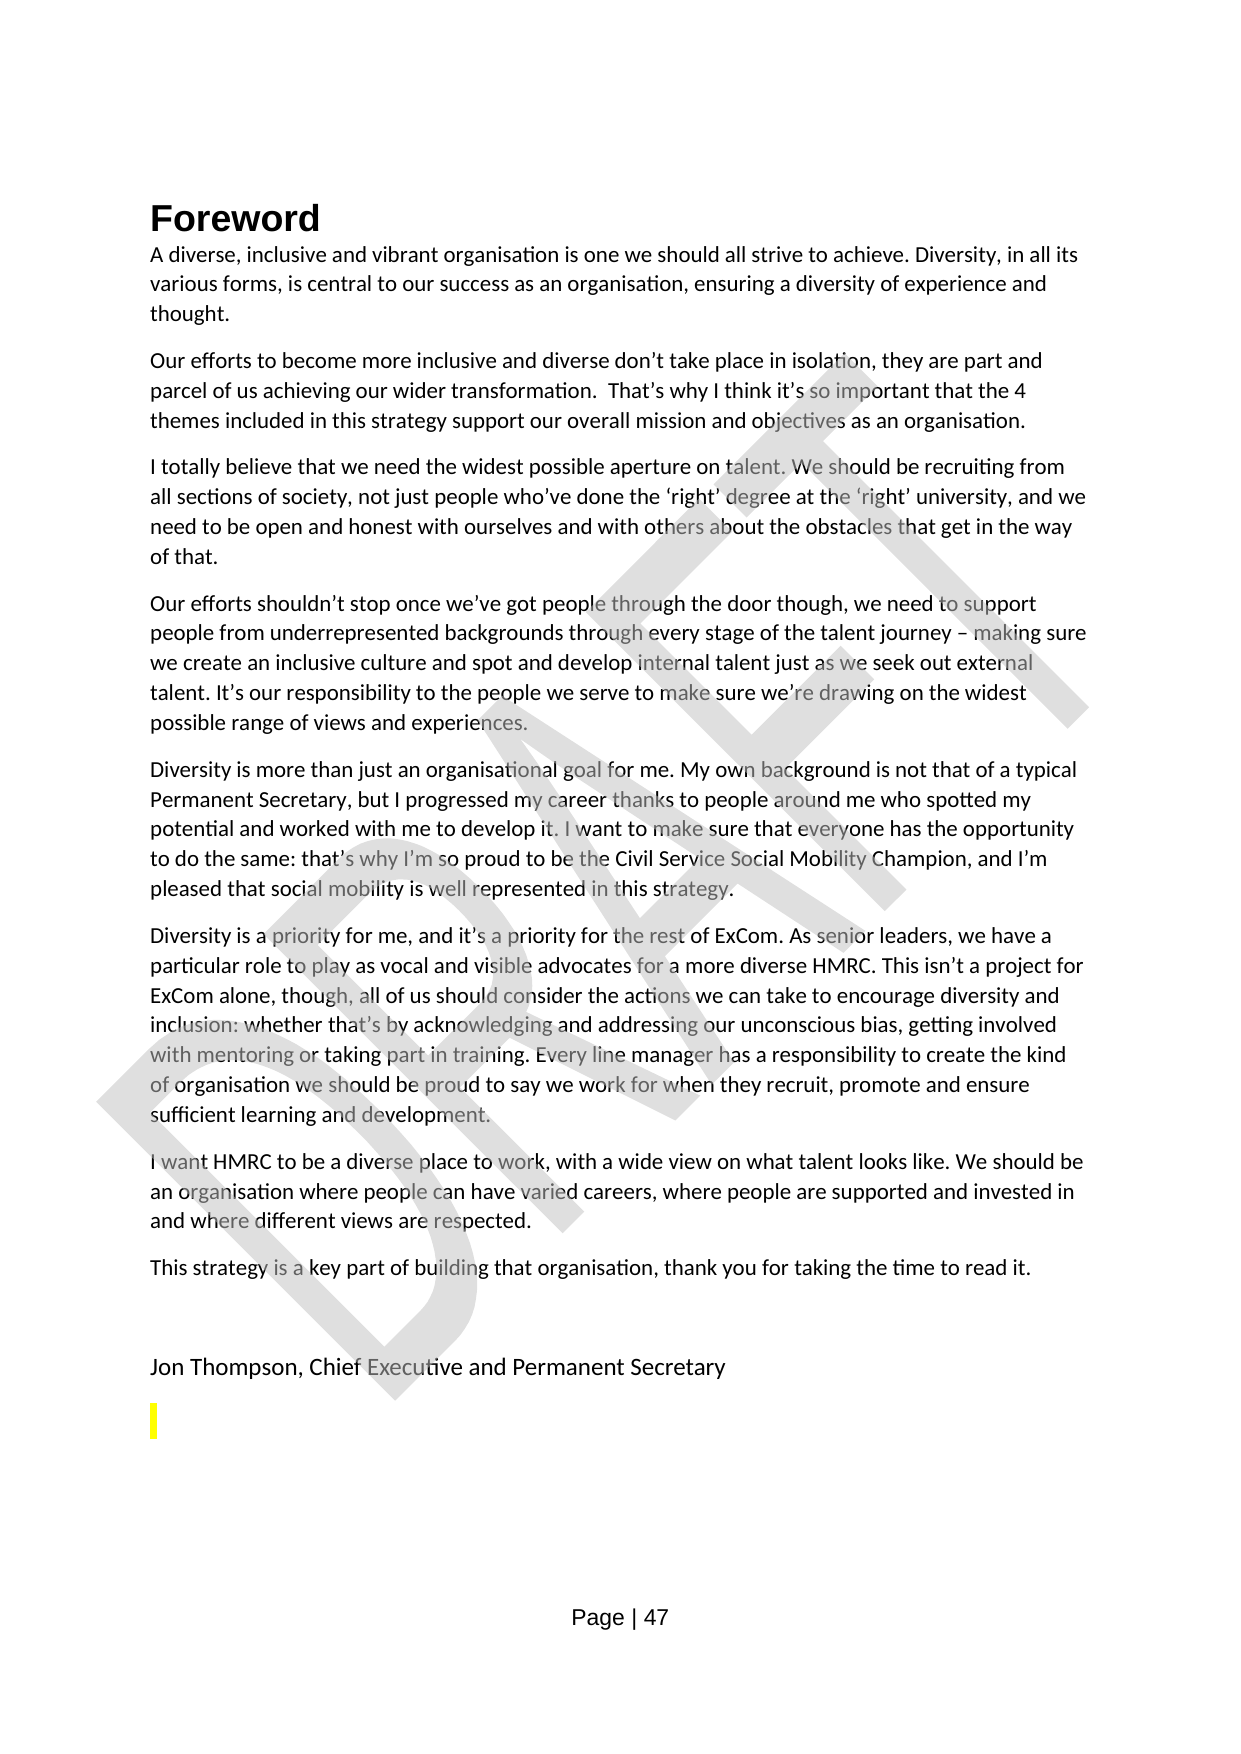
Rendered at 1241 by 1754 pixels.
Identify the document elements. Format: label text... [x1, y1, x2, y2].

text Jon Thompson, Chief Executive and Permanent Secretary [415, 1351, 1090, 1382]
subtitle Foreword [150, 197, 1090, 240]
text This strategy is a key part of building that organisation, thank you for taking the time to read it. [292, 1253, 436, 1281]
text Our efforts shouldn’t stop once we’ve got people through the door though, we need to support people from underrepresented backgrounds through every stage of the talent journey – making sure we create an inclusive culture and spot and develop internal talent just as we seek out external talent. It’s our responsibility to the people we serve to make sure we’re drawing on the widest possible range of views and experiences. [150, 589, 708, 736]
text Our efforts shouldn’t stop once we’ve got people through the door though, we need to support people from underrepresented backgrounds through every stage of the talent journey – making sure we create an inclusive culture and spot and develop internal talent just as we seek out external talent. It’s our responsibility to the people we serve to make sure we’re drawing on the widest possible range of views and experiences. [972, 589, 1090, 707]
text Jon Thompson, Chief Executive and Permanent Secretary [150, 1351, 375, 1382]
text This strategy is a key part of building that organisation, thank you for taking the time to read it. [150, 1253, 274, 1281]
text Diversity is a priority for me, and it’s a priority for the rest of ExCom. As senior leaders, we have a particular role to play as vocal and visible advocates for a more diverse HMRC. This isn’t a project for ExCom alone, though, all of us should consider the actions we can take to encourage diversity and inclusion: whether that’s by acknowledging and addressing our unconscious bias, getting involved with mentoring or taking part in training. Every line manager has a responsibility to create the kind of organisation we should be proud to say we work for when they recruit, promote and ensure sufficient learning and development. [150, 921, 456, 1128]
text Diversity is a priority for me, and it’s a priority for the rest of ExCom. As senior leaders, we have a particular role to play as vocal and visible advocates for a more diverse HMRC. This isn’t a project for ExCom alone, though, all of us should consider the actions we can take to encourage diversity and inclusion: whether that’s by acknowledging and addressing our unconscious bias, getting involved with mentoring or taking part in training. Every line manager has a responsibility to create the kind of organisation we should be proud to say we work for when they recruit, promote and ensure sufficient learning and development. [319, 921, 493, 1054]
text Our efforts shouldn’t stop once we’ve got people through the door though, we need to support people from underrepresented backgrounds through every stage of the talent journey – making sure we create an inclusive culture and spot and develop internal talent just as we seek out external talent. It’s our responsibility to the people we serve to make sure we’re drawing on the widest possible range of views and experiences. [641, 589, 1090, 736]
text I totally believe that we need the widest possible aperture on talent. We should be recruiting from all sections of society, not just people who’ve done the ‘right’ degree at the ‘right’ university, and we need to be open and honest with ourselves and with others about the obstacles that get in the way of that. [150, 452, 907, 570]
text Diversity is more than just an organisational goal for me. My own background is not that of a typical Permanent Secretary, but I progressed my career thanks to people around me who spotted my potential and worked with me to develop it. I want to make sure that everyone has the opportunity to do the same: that’s why I’m so proud to be the Civil Service Social Mobility Champion, and I’m pleased that social mobility is well represented in this strategy. [150, 755, 593, 902]
text Diversity is more than just an organisational goal for me. My own background is not that of a typical Permanent Secretary, but I progressed my career thanks to people around me who spotted my potential and worked with me to develop it. I want to make sure that everyone has the opportunity to do the same: that’s why I’m so proud to be the Civil Service Social Mobility Champion, and I’m pleased that social mobility is well represented in this strategy. [533, 755, 695, 902]
text Diversity is more than just an organisational goal for me. My own background is not that of a typical Permanent Secretary, but I progressed my career thanks to people around me who spotted my potential and worked with me to develop it. I want to make sure that everyone has the opportunity to do the same: that’s why I’m so proud to be the Civil Service Social Mobility Champion, and I’m pleased that social mobility is well represented in this strategy. [787, 755, 1090, 902]
text I totally believe that we need the widest possible aperture on talent. We should be recruiting from all sections of society, not just people who’ve done the ‘right’ degree at the ‘right’ university, and we need to be open and honest with ourselves and with others about the obstacles that get in the way of that. [835, 452, 1090, 570]
text Diversity is more than just an organisational goal for me. My own background is not that of a typical Permanent Secretary, but I progressed my career thanks to people around me who spotted my potential and worked with me to develop it. I want to make sure that everyone has the opportunity to do the same: that’s why I’m so proud to be the Civil Service Social Mobility Champion, and I’m pleased that social mobility is well represented in this strategy. [596, 755, 874, 902]
text This strategy is a key part of building that organisation, thank you for taking the time to read it. [474, 1253, 1090, 1281]
text A diverse, inclusive and vibrant organisation is one we should all strive to achieve. Diversity, in all its various forms, is central to our success as an organisation, ensuring a diversity of experience and thought. [150, 240, 1090, 327]
text Diversity is a priority for me, and it’s a priority for the rest of ExCom. As senior leaders, we have a particular role to play as vocal and visible advocates for a more diverse HMRC. This isn’t a project for ExCom alone, though, all of us should consider the actions we can take to encourage diversity and inclusion: whether that’s by acknowledging and addressing our unconscious bias, getting involved with mentoring or taking part in training. Every line manager has a responsibility to create the kind of organisation we should be proud to say we work for when they recruit, promote and ensure sufficient learning and development. [466, 921, 1090, 1128]
text Diversity is a priority for me, and it’s a priority for the rest of ExCom. As senior leaders, we have a particular role to play as vocal and visible advocates for a more diverse HMRC. This isn’t a project for ExCom alone, though, all of us should consider the actions we can take to encourage diversity and inclusion: whether that’s by acknowledging and addressing our unconscious bias, getting involved with mentoring or taking part in training. Every line manager has a responsibility to create the kind of organisation we should be proud to say we work for when they recruit, promote and ensure sufficient learning and development. [153, 1061, 352, 1128]
text I want HMRC to be a diverse place to work, with a wide view on what talent looks like. We should be an organisation where people can have varied careers, where people are supported and invested in and where different views are respected. [414, 1147, 1090, 1235]
text I want HMRC to be a diverse place to work, with a wide view on what talent looks like. We should be an organisation where people can have varied careers, where people are supported and invested in and where different views are respected. [186, 1147, 429, 1235]
text Our efforts to become more inclusive and diverse don’t take place in isolation, they are part and parcel of us achieving our wider transformation. That’s why I think it’s so important that the 4 themes included in this strategy support our overall mission and objectives as an organisation. [150, 346, 1090, 434]
text I want HMRC to be a diverse place to work, with a wide view on what talent looks like. We should be an organisation where people can have varied careers, where people are supported and invested in and where different views are respected. [150, 1157, 228, 1235]
